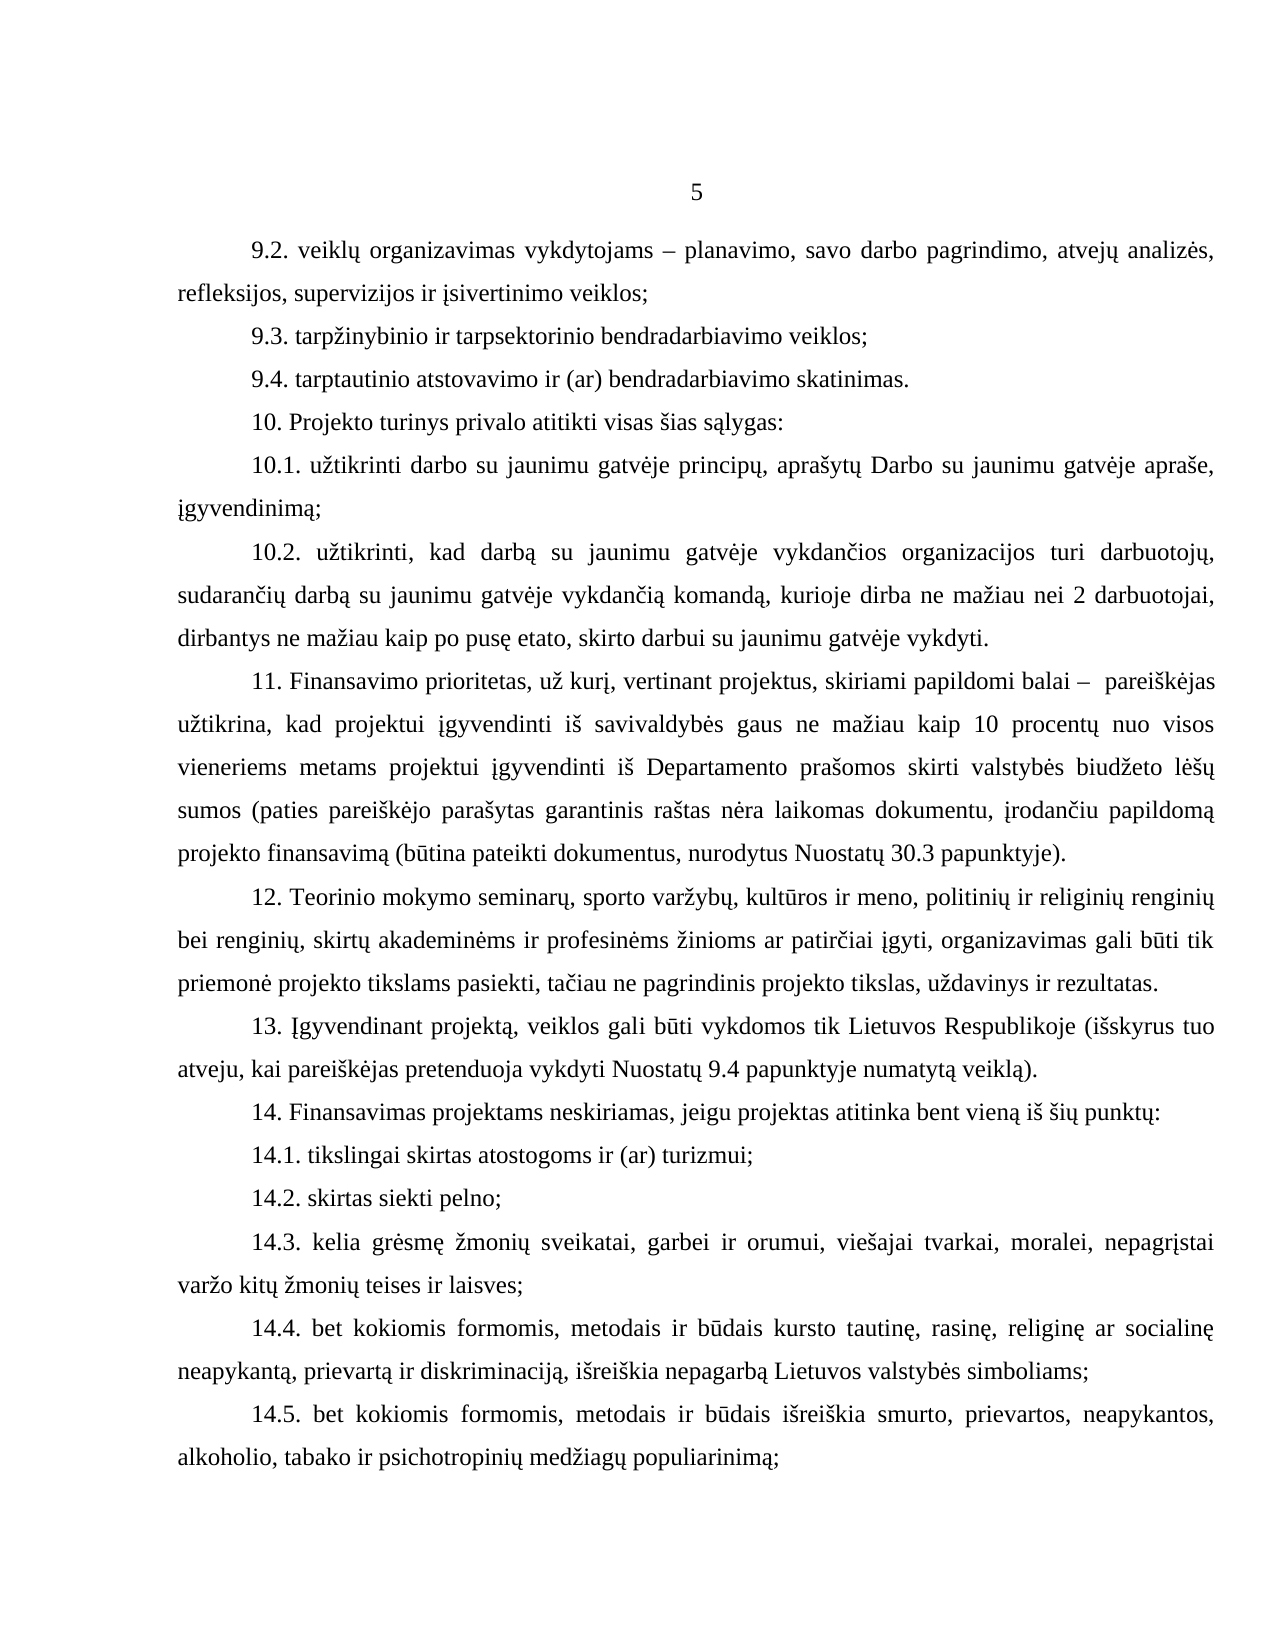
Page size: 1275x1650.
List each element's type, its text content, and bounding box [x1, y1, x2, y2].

text 14.2. skirtas siekti pelno; [177, 1183, 1216, 1212]
text 12. Teorinio mokymo seminarų, sporto varžybų, kultūros ir meno, politinių ir religinių renginių bei renginių, skirtų akademinėms ir profesinėms žinioms ar patirčiai įgyti, organizavimas gali būti tik priemonė projekto tikslams pasiekti, tačiau ne pagrindinis projekto tikslas, uždavinys ir rezultatas. [177, 882, 1216, 997]
text 10.1. užtikrinti darbo su jaunimu gatvėje principų, aprašytų Darbo su jaunimu gatvėje apraše, įgyvendinimą; [177, 450, 1216, 522]
text 14.4. bet kokiomis formomis, metodais ir būdais kursto tautinę, rasinę, religinę ar socialinę neapykantą, prievartą ir diskriminaciją, išreiškia nepagarbą Lietuvos valstybės simboliams; [177, 1313, 1216, 1385]
text 9.2. veiklų organizavimas vykdytojams – planavimo, savo darbo pagrindimo, atvejų analizės, refleksijos, supervizijos ir įsivertinimo veiklos; [177, 235, 1216, 307]
text 14. Finansavimas projektams neskiriamas, jeigu projektas atitinka bent vieną iš šių punktų: [177, 1097, 1216, 1126]
text 10. Projekto turinys privalo atitikti visas šias sąlygas: [177, 407, 1216, 436]
text 11. Finansavimo prioritetas, už kurį, vertinant projektus, skiriami papildomi balai – pareiškėjas užtikrina, kad projektui įgyvendinti iš savivaldybės gaus ne mažiau kaip 10 procentų nuo visos vieneriems metams projektui įgyvendinti iš Departamento prašomos skirti valstybės biudžeto lėšų sumos (paties pareiškėjo parašytas garantinis raštas nėra laikomas dokumentu, įrodančiu papildomą projekto finansavimą (būtina pateikti dokumentus, nurodytus Nuostatų 30.3 papunktyje). [177, 666, 1216, 867]
text 13. Įgyvendinant projektą, veiklos gali būti vykdomos tik Lietuvos Respublikoje (išskyrus tuo atveju, kai pareiškėjas pretenduoja vykdyti Nuostatų 9.4 papunktyje numatytą veiklą). [177, 1011, 1216, 1083]
text 10.2. užtikrinti, kad darbą su jaunimu gatvėje vykdančios organizacijos turi darbuotojų, sudarančių darbą su jaunimu gatvėje vykdančią komandą, kurioje dirba ne mažiau nei 2 darbuotojai, dirbantys ne mažiau kaip po pusę etato, skirto darbui su jaunimu gatvėje vykdyti. [177, 537, 1216, 652]
text 9.4. tarptautinio atstovavimo ir (ar) bendradarbiavimo skatinimas. [177, 364, 1216, 393]
text 14.1. tikslingai skirtas atostogoms ir (ar) turizmui; [177, 1140, 1216, 1169]
text 14.5. bet kokiomis formomis, metodais ir būdais išreiškia smurto, prievartos, neapykantos, alkoholio, tabako ir psichotropinių medžiagų populiarinimą; [177, 1399, 1216, 1471]
text 14.3. kelia grėsmę žmonių sveikatai, garbei ir orumui, viešajai tvarkai, moralei, nepagrįstai varžo kitų žmonių teises ir laisves; [177, 1227, 1216, 1298]
text 9.3. tarpžinybinio ir tarpsektorinio bendradarbiavimo veiklos; [177, 321, 1216, 350]
